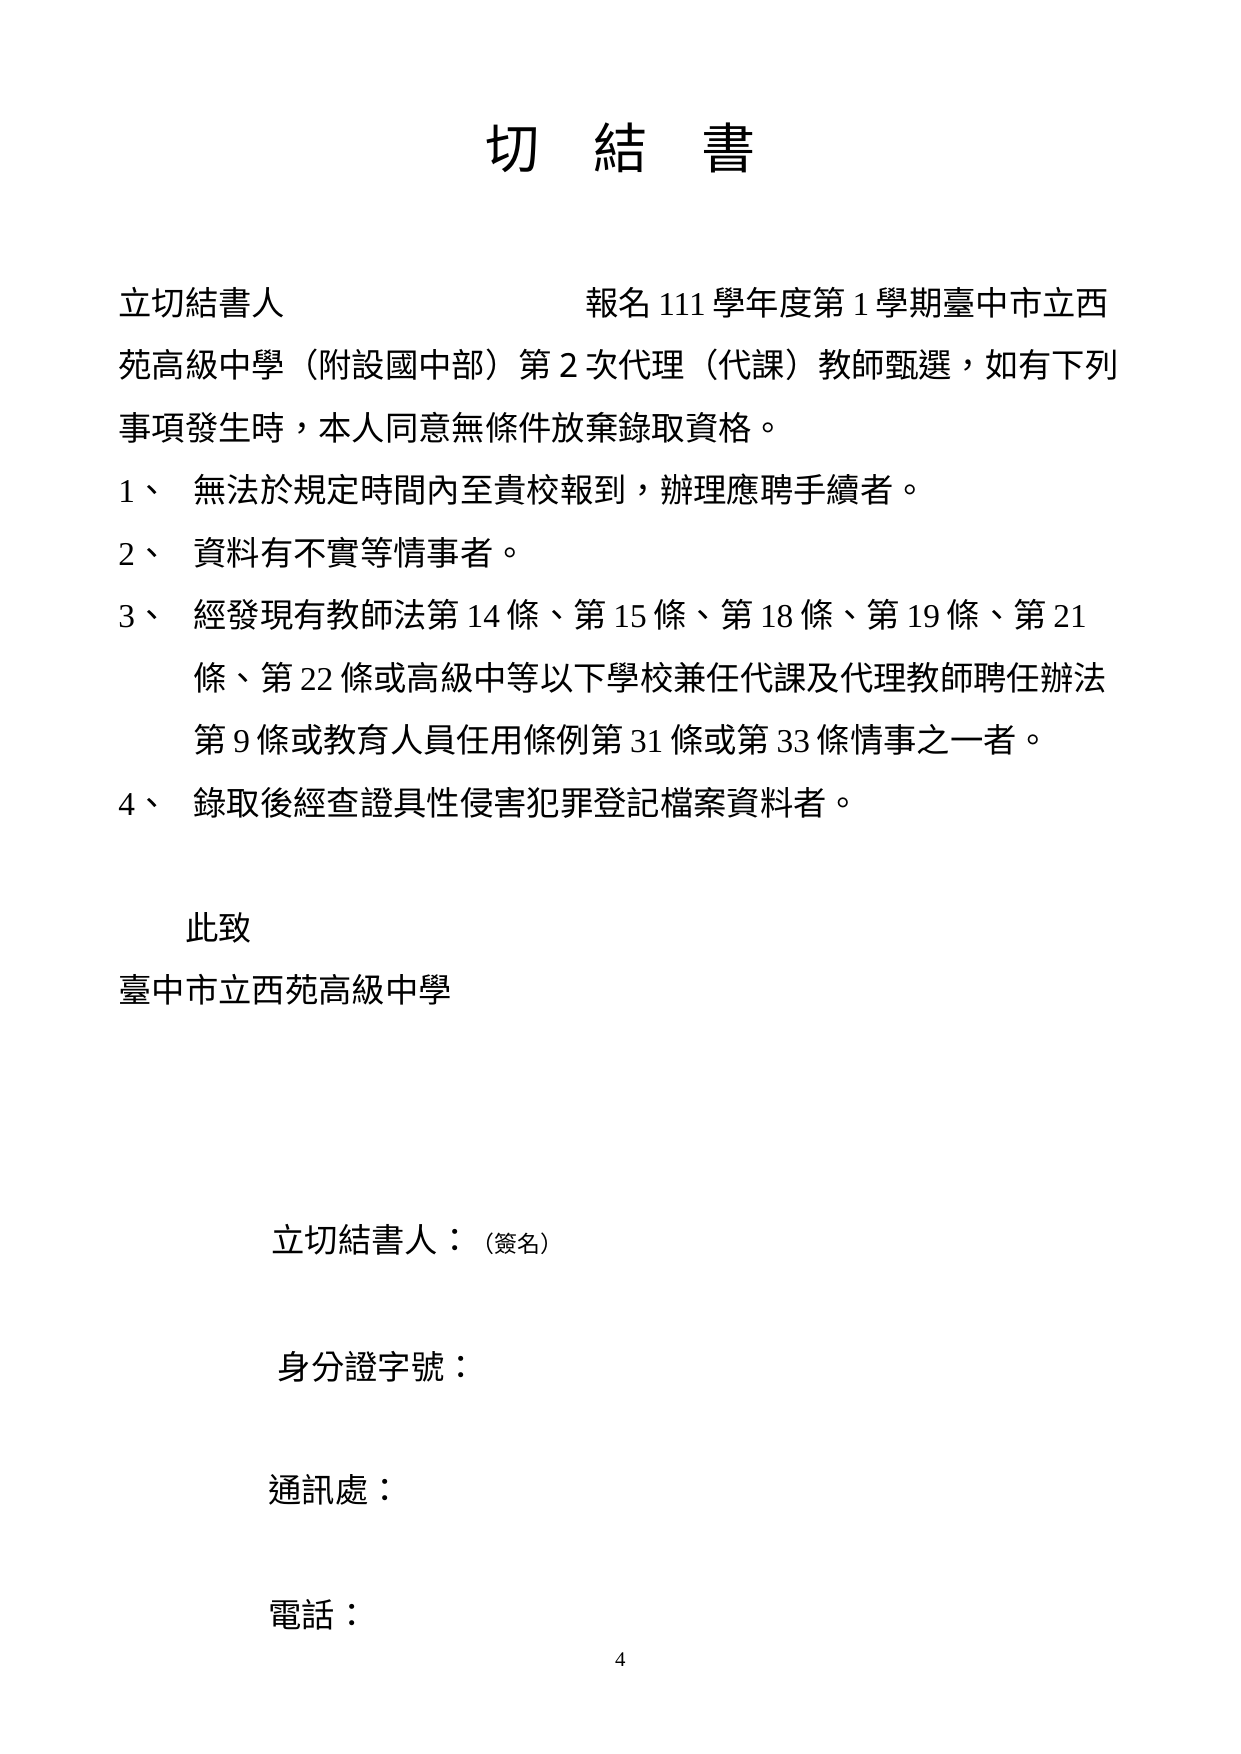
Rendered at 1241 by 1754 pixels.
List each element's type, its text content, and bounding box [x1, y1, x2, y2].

text 通訊處： [118, 1447, 1122, 1509]
text 臺中市立西苑高級中學 [118, 947, 1122, 1009]
list 經發現有教師法第14條、第15條、第18條、第19條、第21條、第22條或高級中等以下學校兼任代課及代理教師聘任辦法第9條或教育人員任用條例第31條或第33條情事之一者。 [118, 572, 1122, 759]
text 切 結 書 [118, 72, 1122, 197]
text 電話： [118, 1572, 1122, 1634]
text 此致 [118, 884, 1122, 947]
text 立切結書人 報名111學年度第1學期臺中市立西苑高級中學（附設國中部）第2次代理（代課）教師甄選，如有下列事項發生時，本人同意無條件放棄錄取資格。 [118, 259, 1122, 447]
list 無法於規定時間內至貴校報到，辦理應聘手續者。 [118, 447, 1122, 509]
list 資料有不實等情事者。 [118, 509, 1122, 572]
text 立切結書人：（簽名） [118, 1197, 1122, 1259]
text 身分證字號： [118, 1322, 1122, 1384]
list 錄取後經查證具性侵害犯罪登記檔案資料者。 [118, 759, 1122, 822]
